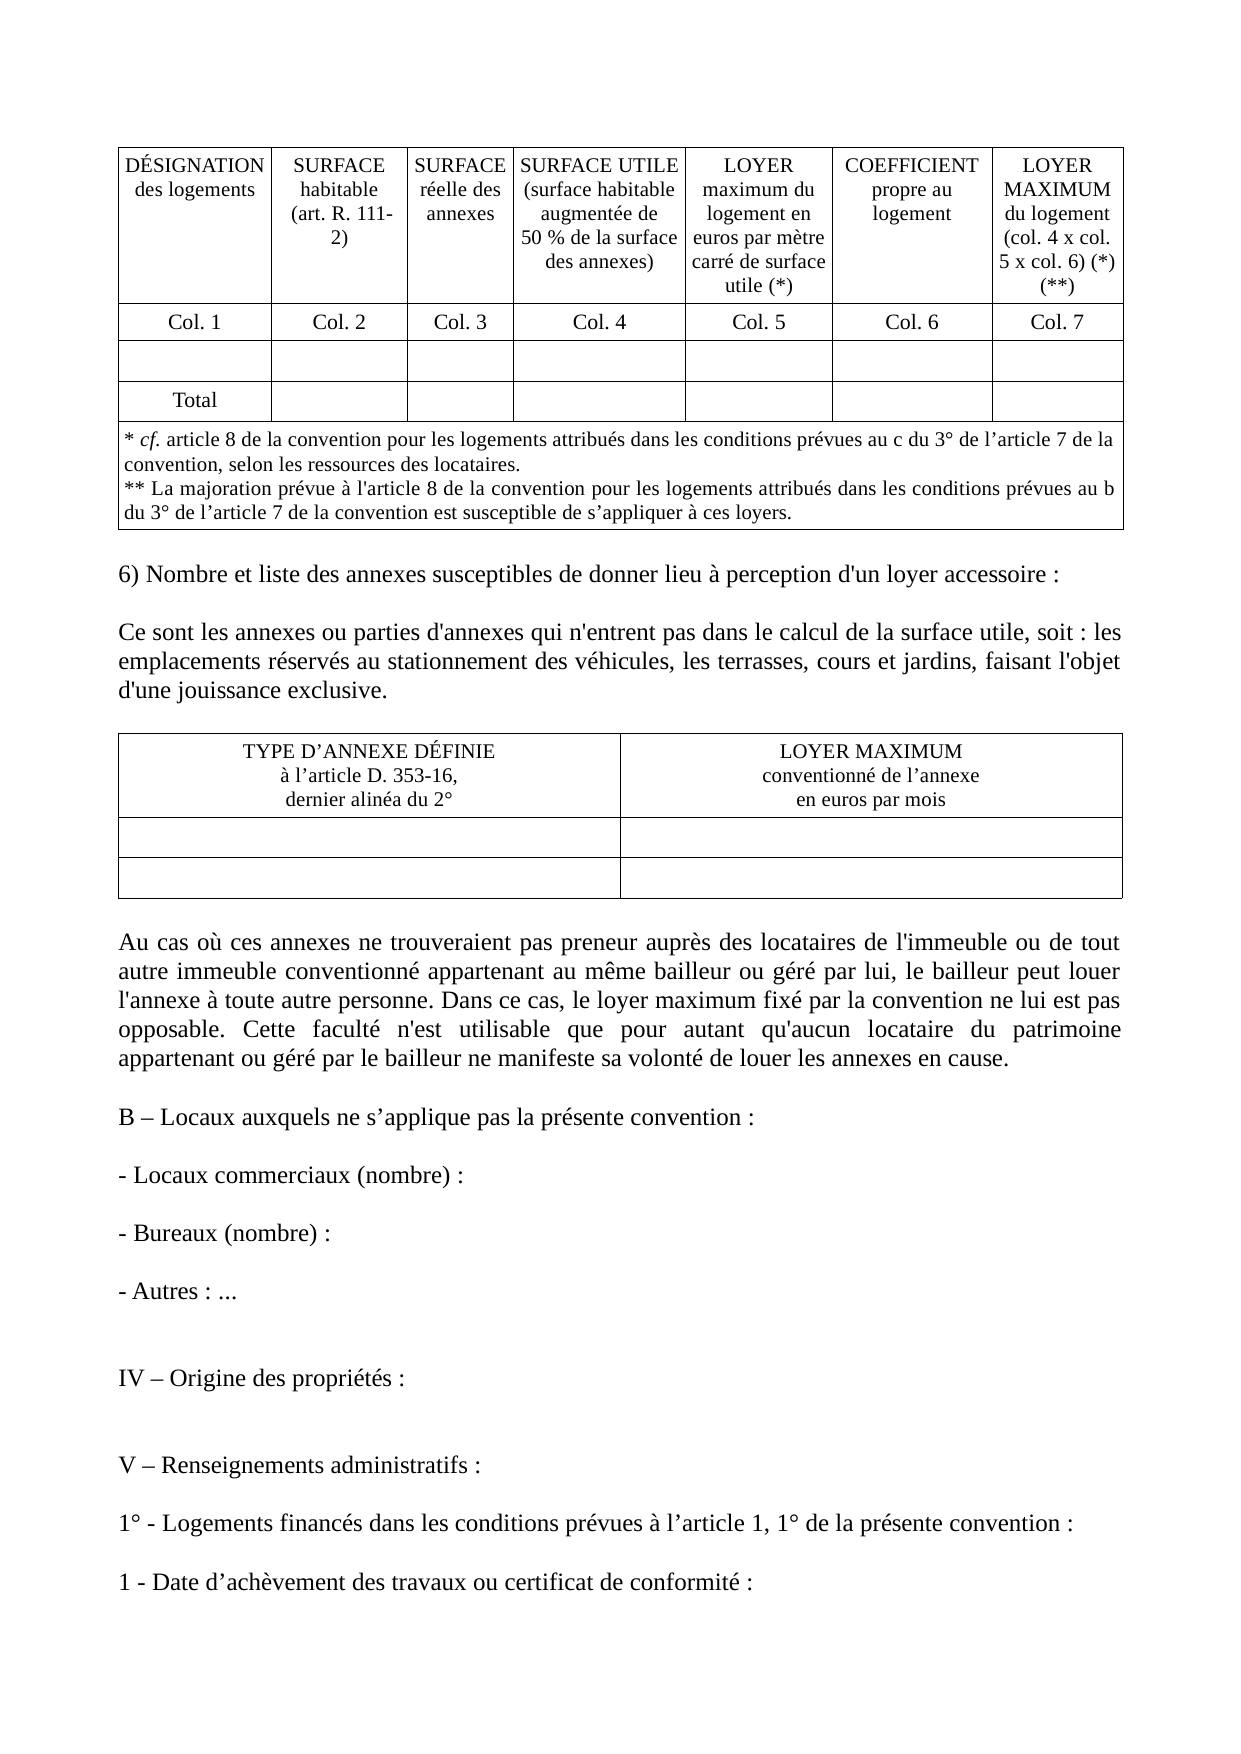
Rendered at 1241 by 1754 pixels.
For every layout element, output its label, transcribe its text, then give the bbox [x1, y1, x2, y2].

text - Locaux commerciaux (nombre) : [118, 1159, 1122, 1188]
table_cell Col. 2 [272, 304, 407, 340]
table_cell [833, 382, 992, 421]
table_cell [514, 341, 685, 381]
text 1° - Logements financés dans les conditions prévues à l’article 1, 1° de la présente convention : [118, 1508, 1122, 1537]
table_cell Total [119, 382, 271, 421]
table_header LOYER MAXIMUM du logement (col. 4 x col. 5 x col. 6) (*) (**) [993, 148, 1123, 303]
table_cell [272, 341, 407, 381]
table_cell [514, 382, 685, 421]
table_cell Col. 5 [686, 304, 832, 340]
text - Autres : ... [118, 1276, 1122, 1305]
table_header SURFACE habitable (art. R. 111-2) [272, 148, 407, 303]
table_cell [833, 341, 992, 381]
table_cell Col. 7 [993, 304, 1123, 340]
table_cell [119, 858, 620, 898]
table_cell Col. 6 [833, 304, 992, 340]
text Au cas où ces annexes ne trouveraient pas preneur auprès des locataires de l'immeuble ou de tout autre immeuble conventionné appartenant au même bailleur ou géré par lui, le bailleur peut louer l'annexe à toute autre personne. Dans ce cas, le loyer maximum fixé par la convention ne lui est pas opposable. Cette faculté n'est utilisable que pour autant qu'aucun locataire du patrimoine appartenant ou géré par le bailleur ne manifeste sa volonté de louer les annexes en cause. [118, 927, 1122, 1072]
table_cell [686, 382, 832, 421]
table_cell Col. 4 [514, 304, 685, 340]
table_header LOYER MAXIMUM conventionné de l’annexe en euros par mois [621, 734, 1122, 817]
table_header TYPE D’ANNEXE DÉFINIE à l’article D. 353-16, dernier alinéa du 2° [119, 734, 620, 817]
table_cell [272, 382, 407, 421]
text Ce sont les annexes ou parties d'annexes qui n'entrent pas dans le calcul de la surface utile, soit : les emplacements réservés au stationnement des véhicules, les terrasses, cours et jardins, faisant l'objet d'une jouissance exclusive. [118, 617, 1122, 704]
table_cell [408, 341, 513, 381]
table_header LOYER maximum du logement en euros par mètre carré de surface utile (*) [686, 148, 832, 303]
text - Bureaux (nombre) : [118, 1218, 1122, 1247]
table_cell [119, 818, 620, 857]
table_cell [119, 341, 271, 381]
table_cell [993, 382, 1123, 421]
table_header SURFACE UTILE (surface habitable augmentée de 50 % de la surface des annexes) [514, 148, 685, 303]
text B – Locaux auxquels ne s’applique pas la présente convention : [118, 1101, 1122, 1130]
table_header SURFACE réelle des annexes [408, 148, 513, 303]
table_cell * cf. article 8 de la convention pour les logements attribués dans les conditions prévues au c du 3° de l’article 7 de la convention, selon les ressources des locataires. ** La majoration prévue à l'article 8 de la convention pour les logements attribués dans les conditions prévues au b du 3° de l’article 7 de la convention est susceptible de s’appliquer à ces loyers. [119, 422, 1123, 529]
table_cell Col. 3 [408, 304, 513, 340]
table_header DÉSIGNATION des logements [119, 148, 271, 303]
text 1 - Date d’achèvement des travaux ou certificat de conformité : [118, 1566, 1122, 1595]
text V – Renseignements administratifs : [118, 1450, 1122, 1479]
table_cell [686, 341, 832, 381]
table_header COEFFICIENT propre au logement [833, 148, 992, 303]
text IV – Origine des propriétés : [118, 1363, 1122, 1392]
table_cell [621, 818, 1122, 857]
table_cell [993, 341, 1123, 381]
text 6) Nombre et liste des annexes susceptibles de donner lieu à perception d'un loyer accessoire : [118, 558, 1122, 587]
table_cell [621, 858, 1122, 898]
table_cell [408, 382, 513, 421]
table_cell Col. 1 [119, 304, 271, 340]
